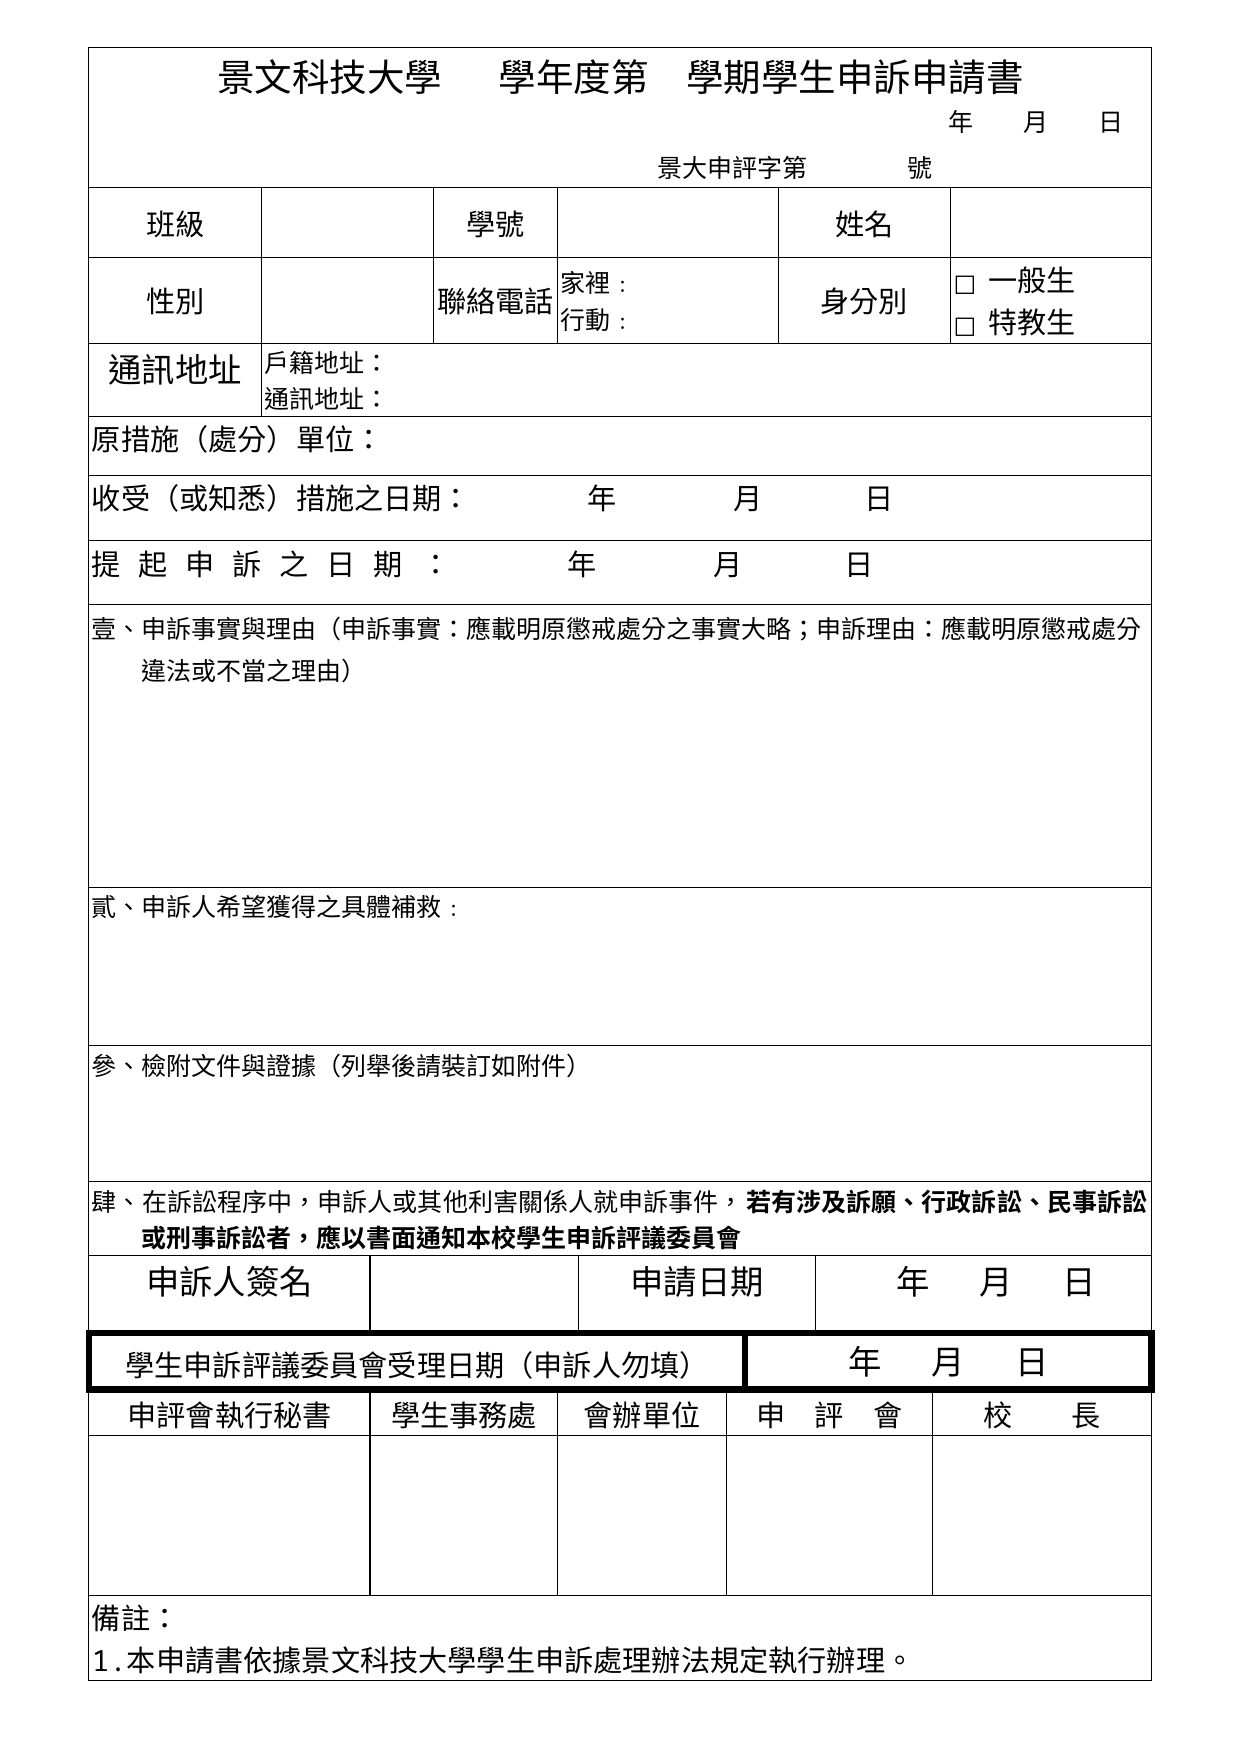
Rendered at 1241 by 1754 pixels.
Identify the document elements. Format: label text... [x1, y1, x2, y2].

table_cell 壹、申訴事實與理由（申訴事實：應載明原懲戒處分之事實大略；申訴理由：應載明原懲戒處分違法或不當之理由） [89, 605, 1151, 887]
table_cell 性別 [89, 258, 261, 342]
table_cell 申訴人簽名 [89, 1256, 369, 1330]
table_cell 聯絡電話 [434, 258, 557, 342]
table_cell [558, 188, 778, 257]
table_cell 參、檢附文件與證據（列舉後請裝訂如附件） [89, 1046, 1151, 1181]
table_cell 備註： 1.本申請書依據景文科技大學學生申訴處理辦法規定執行辦理。 [89, 1596, 1151, 1680]
table_cell 申請日期 [579, 1256, 815, 1330]
table_cell [933, 1436, 1151, 1594]
table_cell 提 起 申 訴 之 日 期 ： 年 月 日 [89, 541, 1151, 604]
table_header 景文科技大學 學年度第 學期學生申訴申請書 年 月 日 景大申評字第 號 [89, 48, 1151, 187]
table_cell 班級 [89, 188, 261, 257]
table_cell [558, 1436, 726, 1594]
table_cell [262, 188, 433, 257]
table_cell 學號 [434, 188, 557, 257]
table_cell [371, 1436, 557, 1594]
table_cell 姓名 [779, 188, 950, 257]
table_cell 原措施（處分）單位： [89, 417, 1151, 474]
table_cell 申評會執行秘書 [89, 1393, 369, 1435]
table_cell 校 長 [933, 1393, 1151, 1435]
table_cell [371, 1256, 578, 1330]
table_cell □ 一般生 □ 特教生 [951, 258, 1151, 342]
table_cell 年 月 日 [748, 1336, 1148, 1386]
table_cell 申 評 會 [727, 1393, 932, 1435]
table_cell [951, 188, 1151, 257]
table_cell 學生事務處 [371, 1393, 557, 1435]
table_cell 家裡﹕ 行動﹕ [558, 258, 778, 342]
table_cell 貳、申訴人希望獲得之具體補救﹕ [89, 888, 1151, 1045]
table_cell 會辦單位 [558, 1393, 726, 1435]
table_cell 年 月 日 [816, 1256, 1151, 1330]
table_cell 戶籍地址： 通訊地址： [262, 344, 1151, 416]
table_cell 通訊地址 [89, 344, 261, 416]
table_cell [89, 1436, 369, 1594]
table_cell 學生申訴評議委員會受理日期（申訴人勿填） [92, 1336, 742, 1386]
table_cell 肆、在訴訟程序中，申訴人或其他利害關係人就申訴事件，若有涉及訴願、行政訴訟、民事訴訟或刑事訴訟者，應以書面通知本校學生申訴評議委員會 [89, 1182, 1151, 1255]
table_cell [262, 258, 433, 342]
table_cell [727, 1436, 932, 1594]
table_cell 身分別 [779, 258, 950, 342]
table_cell 收受（或知悉）措施之日期： 年 月 日 [89, 476, 1151, 540]
